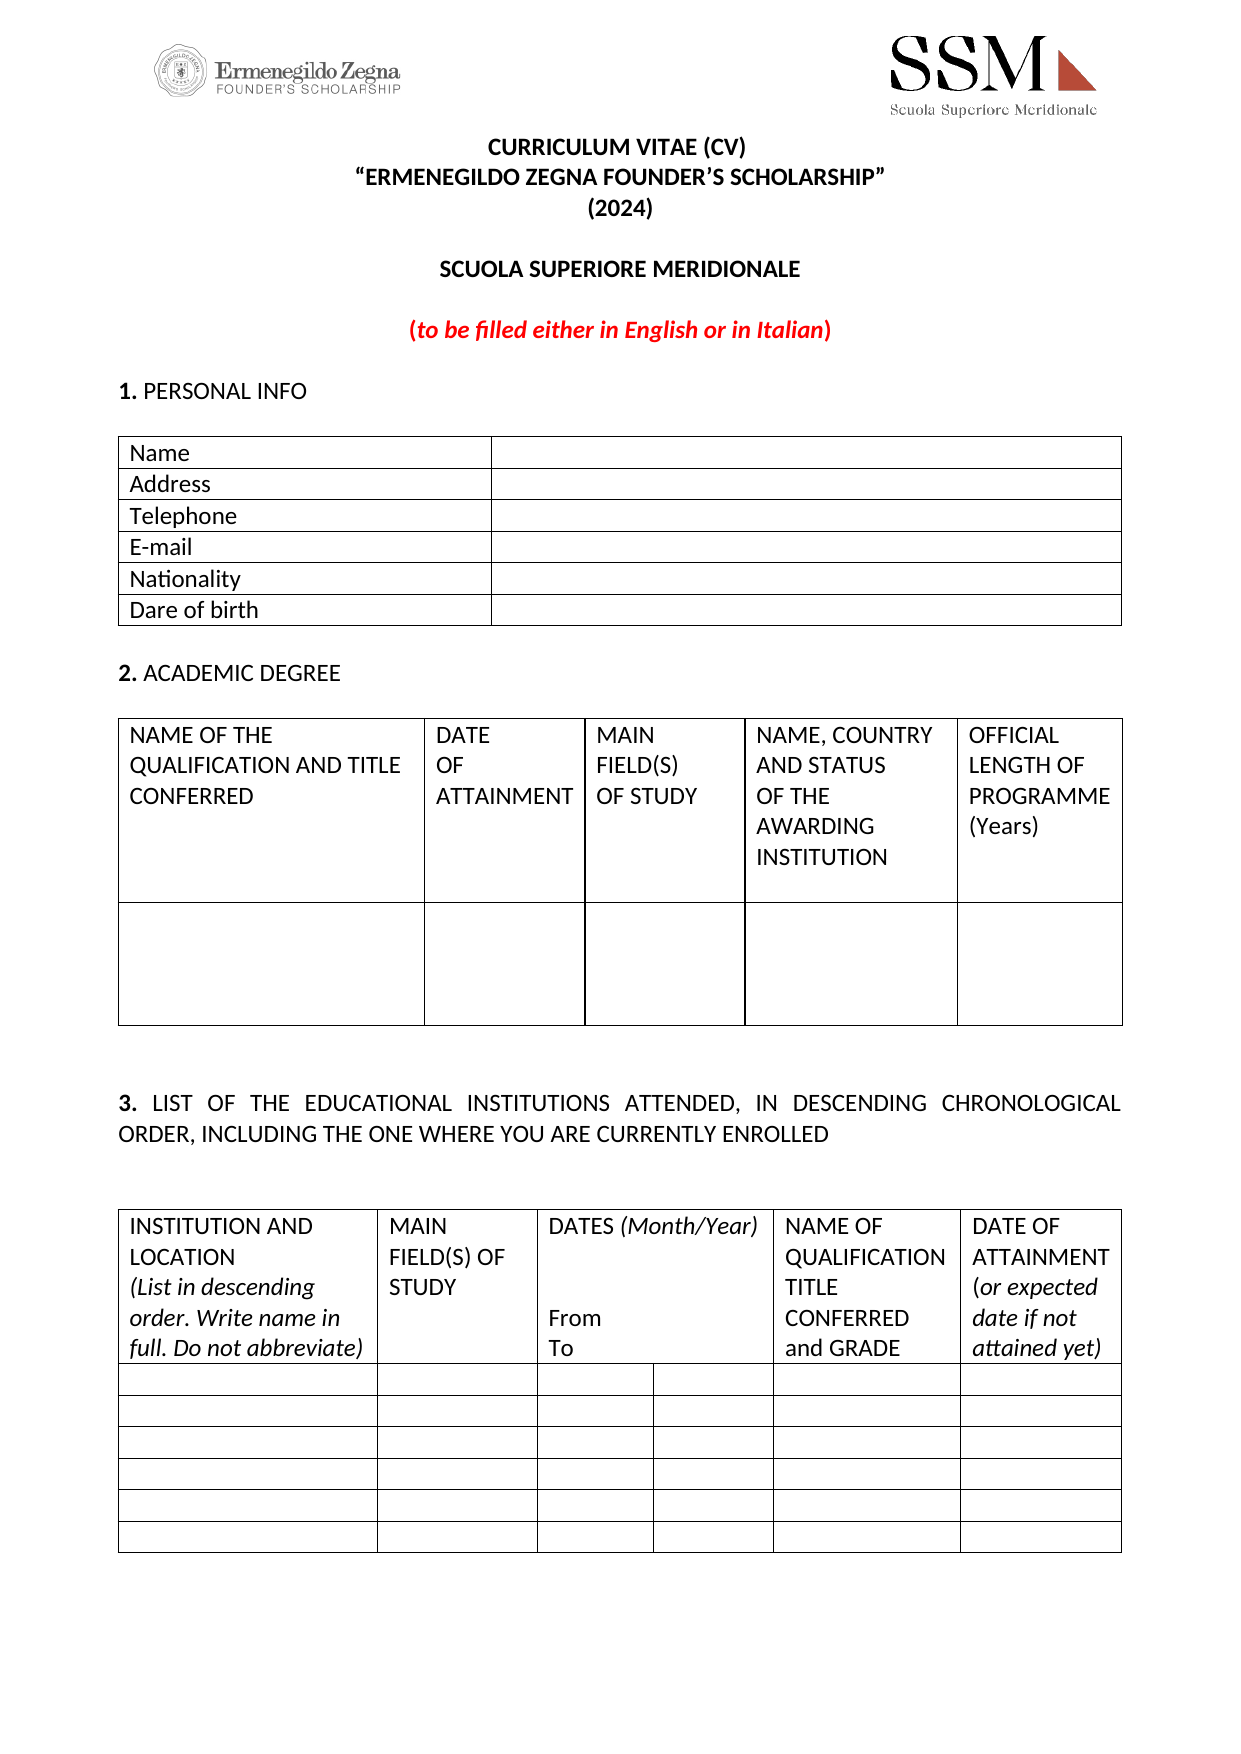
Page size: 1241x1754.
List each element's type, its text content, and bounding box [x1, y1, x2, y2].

table_header NAME, COUNTRY AND STATUS OF THE AWARDING INSTITUTION [746, 719, 957, 902]
text 2. ACADEMIC DEGREE [118, 657, 1122, 687]
table_cell [119, 1490, 377, 1521]
table_cell [119, 1522, 377, 1552]
table_cell [654, 1490, 773, 1521]
table_cell [774, 1522, 960, 1552]
table_header MAIN FIELD(S) OF STUDY [378, 1210, 537, 1363]
table_header Name [119, 437, 491, 467]
table_cell [774, 1364, 960, 1394]
table_cell [378, 1459, 537, 1489]
table_cell [961, 1490, 1121, 1521]
table_cell [961, 1459, 1121, 1489]
table_cell Dare of birth [119, 595, 491, 625]
table_cell [492, 532, 1121, 562]
table_header OFFICIAL LENGTH OF PROGRAMME (Years) [958, 719, 1122, 902]
table_cell [119, 903, 424, 1025]
table_header DATE OF ATTAINMENT (or expected date if not attained yet) [961, 1210, 1121, 1363]
table_cell [958, 903, 1122, 1025]
table_cell [654, 1427, 773, 1458]
table_cell [774, 1490, 960, 1521]
table_header NAME OF QUALIFICATION TITLE CONFERRED and GRADE [774, 1210, 960, 1363]
table_header MAIN FIELD(S) OF STUDY [586, 719, 744, 902]
table_cell Nationality [119, 563, 491, 594]
table_cell [538, 1490, 653, 1521]
table_cell [492, 563, 1121, 594]
table_cell [425, 903, 584, 1025]
text 1. PERSONAL INFO [118, 375, 1122, 405]
table_cell [119, 1396, 377, 1426]
table_cell [961, 1427, 1121, 1458]
table_cell [586, 903, 744, 1025]
table_cell [378, 1427, 537, 1458]
table_cell [119, 1364, 377, 1394]
table_cell [378, 1522, 537, 1552]
text (to be filled either in English or in Italian) [118, 314, 1122, 344]
table_cell [961, 1396, 1121, 1426]
table_cell Telephone [119, 500, 491, 531]
table_header DATES (Month/Year) From To [538, 1210, 773, 1363]
table_cell [378, 1364, 537, 1394]
table_cell [774, 1459, 960, 1489]
table_cell [538, 1427, 653, 1458]
table_cell [492, 595, 1121, 625]
table_header [492, 437, 1121, 467]
table_cell [774, 1427, 960, 1458]
table_header NAME OF THE QUALIFICATION AND TITLE CONFERRED [119, 719, 424, 902]
table_cell [119, 1459, 377, 1489]
table_cell [654, 1522, 773, 1552]
table_cell [538, 1522, 653, 1552]
table_cell [538, 1364, 653, 1394]
table_cell [378, 1490, 537, 1521]
table_cell [961, 1364, 1121, 1394]
table_cell [654, 1459, 773, 1489]
table_header DATE OF ATTAINMENT [425, 719, 584, 902]
table_cell [378, 1396, 537, 1426]
table_cell [119, 1427, 377, 1458]
table_cell [774, 1396, 960, 1426]
text 3. LIST OF THE EDUCATIONAL INSTITUTIONS ATTENDED, IN DESCENDING CHRONOLOGICAL ORDER, INCLUDING THE ONE WHERE YOU ARE CURRENTLY ENROLLED [118, 1087, 1122, 1148]
table_cell [654, 1396, 773, 1426]
table_cell E-mail [119, 532, 491, 562]
table_cell [746, 903, 957, 1025]
table_cell Address [119, 469, 491, 499]
table_header INSTITUTION AND LOCATION (List in descending order. Write name in full. Do not abbreviate) [119, 1210, 377, 1363]
table_cell [654, 1364, 773, 1394]
table_cell [538, 1459, 653, 1489]
table_cell [492, 469, 1121, 499]
table_cell [538, 1396, 653, 1426]
table_cell [492, 500, 1121, 531]
table_cell [961, 1522, 1121, 1552]
